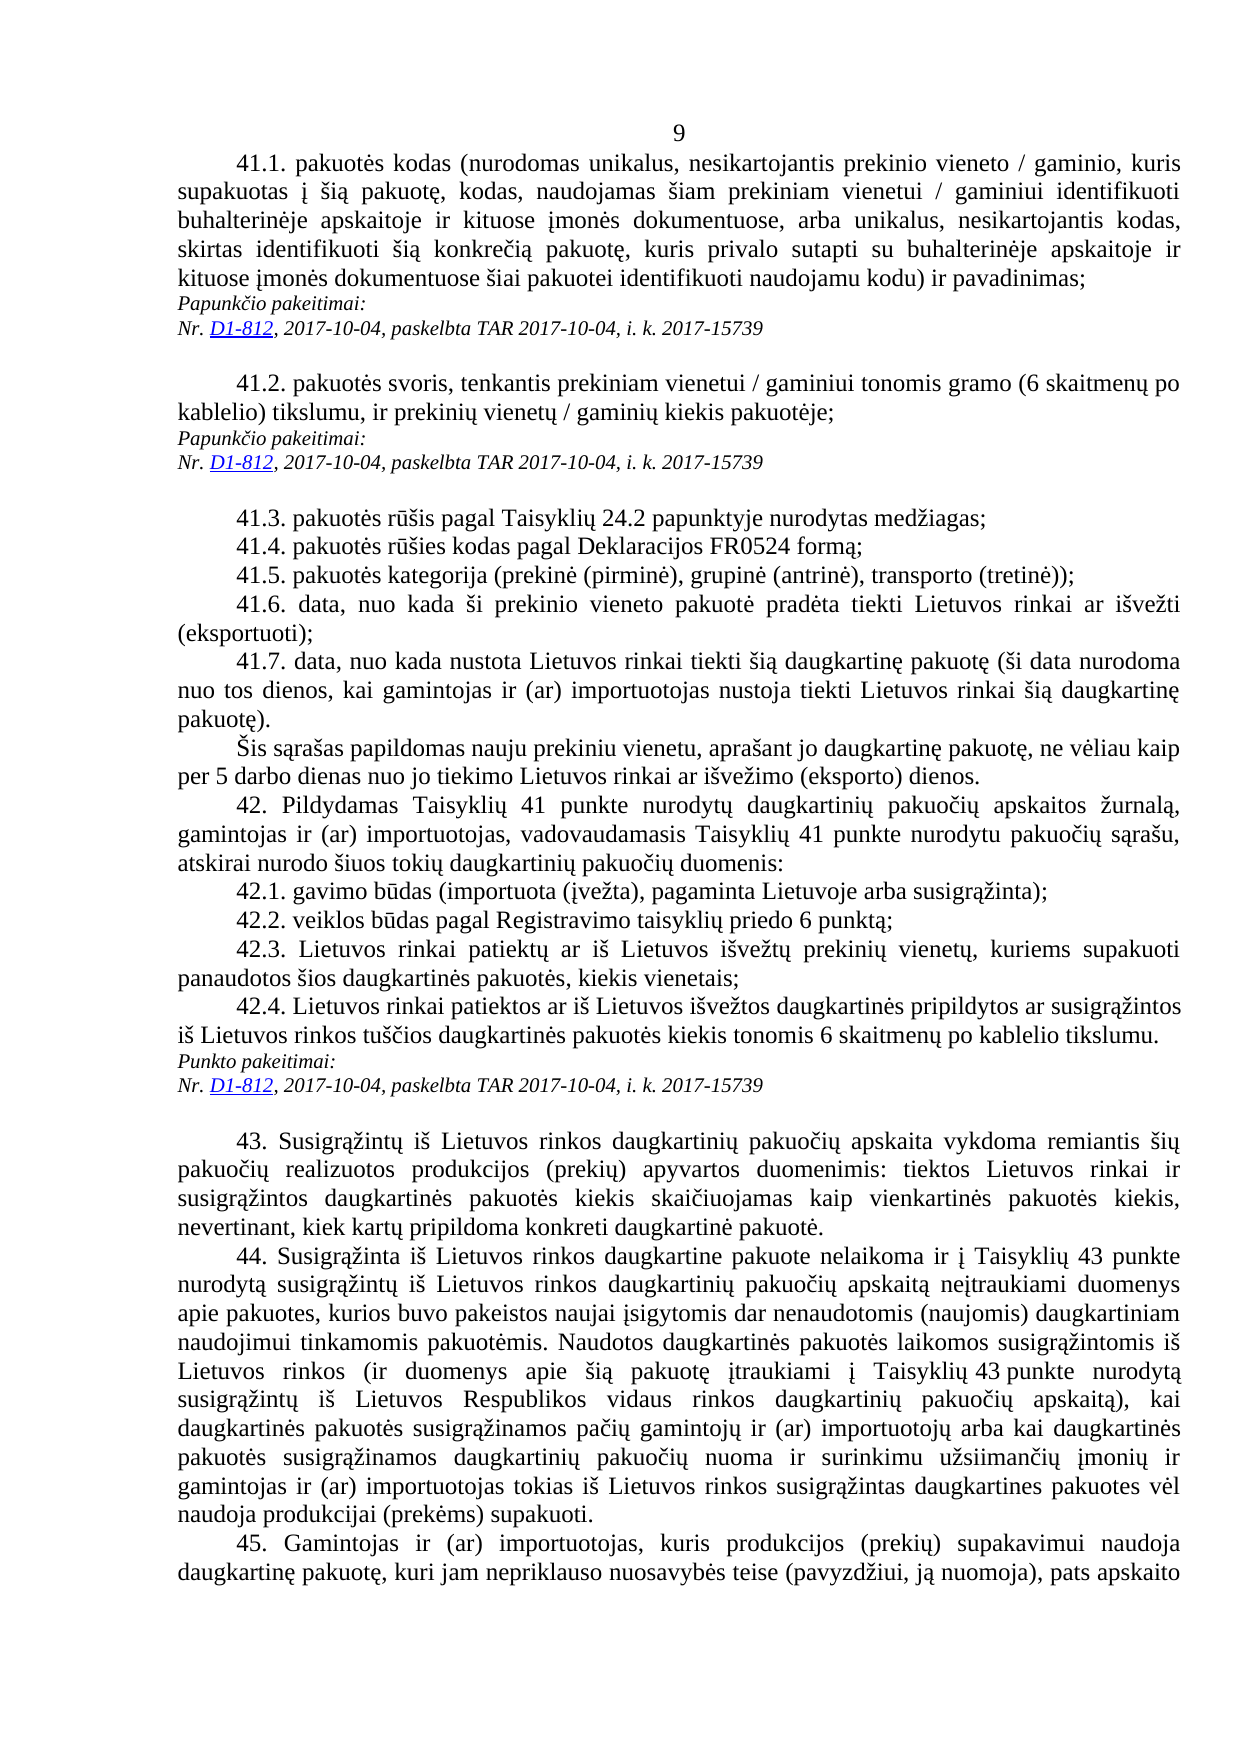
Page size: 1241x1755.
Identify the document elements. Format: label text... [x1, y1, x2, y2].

text Nr. D1-812, 2017-10-04, paskelbta TAR 2017-10-04, i. k. 2017-15739 [177, 315, 1181, 339]
text 41.7. data, nuo kada nustota Lietuvos rinkai tiekti šią daugkartinę pakuotę (ši data nurodoma nuo tos dienos, kai gamintojas ir (ar) importuotojas nustoja tiekti Lietuvos rinkai šią daugkartinę pakuotę). [177, 646, 1181, 733]
text 42.1. gavimo būdas (importuota (įvežta), pagaminta Lietuvoje arba susigrąžinta); [177, 876, 1181, 905]
text 43. Susigrąžintų iš Lietuvos rinkos daugkartinių pakuočių apskaita vykdoma remiantis šių pakuočių realizuotos produkcijos (prekių) apyvartos duomenimis: tiektos Lietuvos rinkai ir susigrąžintos daugkartinės pakuotės kiekis skaičiuojamas kaip vienkartinės pakuotės kiekis, nevertinant, kiek kartų pripildoma konkreti daugkartinė pakuotė. [177, 1126, 1181, 1241]
text Papunkčio pakeitimai: [177, 291, 1181, 315]
text 41.2. pakuotės svoris, tenkantis prekiniam vienetui / gaminiui tonomis gramo (6 skaitmenų po kablelio) tikslumu, ir prekinių vienetų / gaminių kiekis pakuotėje; [177, 368, 1181, 426]
text Nr. D1-812, 2017-10-04, paskelbta TAR 2017-10-04, i. k. 2017-15739 [177, 1073, 1181, 1097]
text 44. Susigrąžinta iš Lietuvos rinkos daugkartine pakuote nelaikoma ir į Taisyklių 43 punkte nurodytą susigrąžintų iš Lietuvos rinkos daugkartinių pakuočių apskaitą neįtraukiami duomenys apie pakuotes, kurios buvo pakeistos naujai įsigytomis dar nenaudotomis (naujomis) daugkartiniam naudojimui tinkamomis pakuotėmis. Naudotos daugkartinės pakuotės laikomos susigrąžintomis iš Lietuvos rinkos (ir duomenys apie šią pakuotę įtraukiami į Taisyklių 43 punkte nurodytą susigrąžintų iš Lietuvos Respublikos vidaus rinkos daugkartinių pakuočių apskaitą), kai daugkartinės pakuotės susigrąžinamos pačių gamintojų ir (ar) importuotojų arba kai daugkartinės pakuotės susigrąžinamos daugkartinių pakuočių nuoma ir surinkimu užsiimančių įmonių ir gamintojas ir (ar) importuotojas tokias iš Lietuvos rinkos susigrąžintas daugkartines pakuotes vėl naudoja produkcijai (prekėms) supakuoti. [177, 1241, 1181, 1528]
text Papunkčio pakeitimai: [177, 426, 1181, 450]
text 42.4. Lietuvos rinkai patiektos ar iš Lietuvos išvežtos daugkartinės pripildytos ar susigrąžintos iš Lietuvos rinkos tuščios daugkartinės pakuotės kiekis tonomis 6 skaitmenų po kablelio tikslumu. [177, 991, 1181, 1049]
text 42.2. veiklos būdas pagal Registravimo taisyklių priedo 6 punktą; [177, 905, 1181, 934]
text 41.1. pakuotės kodas (nurodomas unikalus, nesikartojantis prekinio vieneto / gaminio, kuris supakuotas į šią pakuotę, kodas, naudojamas šiam prekiniam vienetui / gaminiui identifikuoti buhalterinėje apskaitoje ir kituose įmonės dokumentuose, arba unikalus, nesikartojantis kodas, skirtas identifikuoti šią konkrečią pakuotę, kuris privalo sutapti su buhalterinėje apskaitoje ir kituose įmonės dokumentuose šiai pakuotei identifikuoti naudojamu kodu) ir pavadinimas; [177, 148, 1181, 291]
text 41.4. pakuotės rūšies kodas pagal Deklaracijos FR0524 formą; [177, 531, 1181, 560]
text 41.5. pakuotės kategorija (prekinė (pirminė), grupinė (antrinė), transporto (tretinė)); [177, 560, 1181, 589]
text 45. Gamintojas ir (ar) importuotojas, kuris produkcijos (prekių) supakavimui naudoja daugkartinę pakuotę, kuri jam nepriklauso nuosavybės teise (pavyzdžiui, ją nuomoja), pats apskaito [177, 1528, 1181, 1586]
text Nr. D1-812, 2017-10-04, paskelbta TAR 2017-10-04, i. k. 2017-15739 [177, 450, 1181, 474]
text 42. Pildydamas Taisyklių 41 punkte nurodytų daugkartinių pakuočių apskaitos žurnalą, gamintojas ir (ar) importuotojas, vadovaudamasis Taisyklių 41 punkte nurodytu pakuočių sąrašu, atskirai nurodo šiuos tokių daugkartinių pakuočių duomenis: [177, 790, 1181, 876]
text Punkto pakeitimai: [177, 1049, 1181, 1073]
text 41.3. pakuotės rūšis pagal Taisyklių 24.2 papunktyje nurodytas medžiagas; [177, 503, 1181, 531]
text 42.3. Lietuvos rinkai patiektų ar iš Lietuvos išvežtų prekinių vienetų, kuriems supakuoti panaudotos šios daugkartinės pakuotės, kiekis vienetais; [177, 934, 1181, 991]
text 41.6. data, nuo kada ši prekinio vieneto pakuotė pradėta tiekti Lietuvos rinkai ar išvežti (eksportuoti); [177, 589, 1181, 646]
text Šis sąrašas papildomas nauju prekiniu vienetu, aprašant jo daugkartinę pakuotę, ne vėliau kaip per 5 darbo dienas nuo jo tiekimo Lietuvos rinkai ar išvežimo (eksporto) dienos. [177, 733, 1181, 790]
